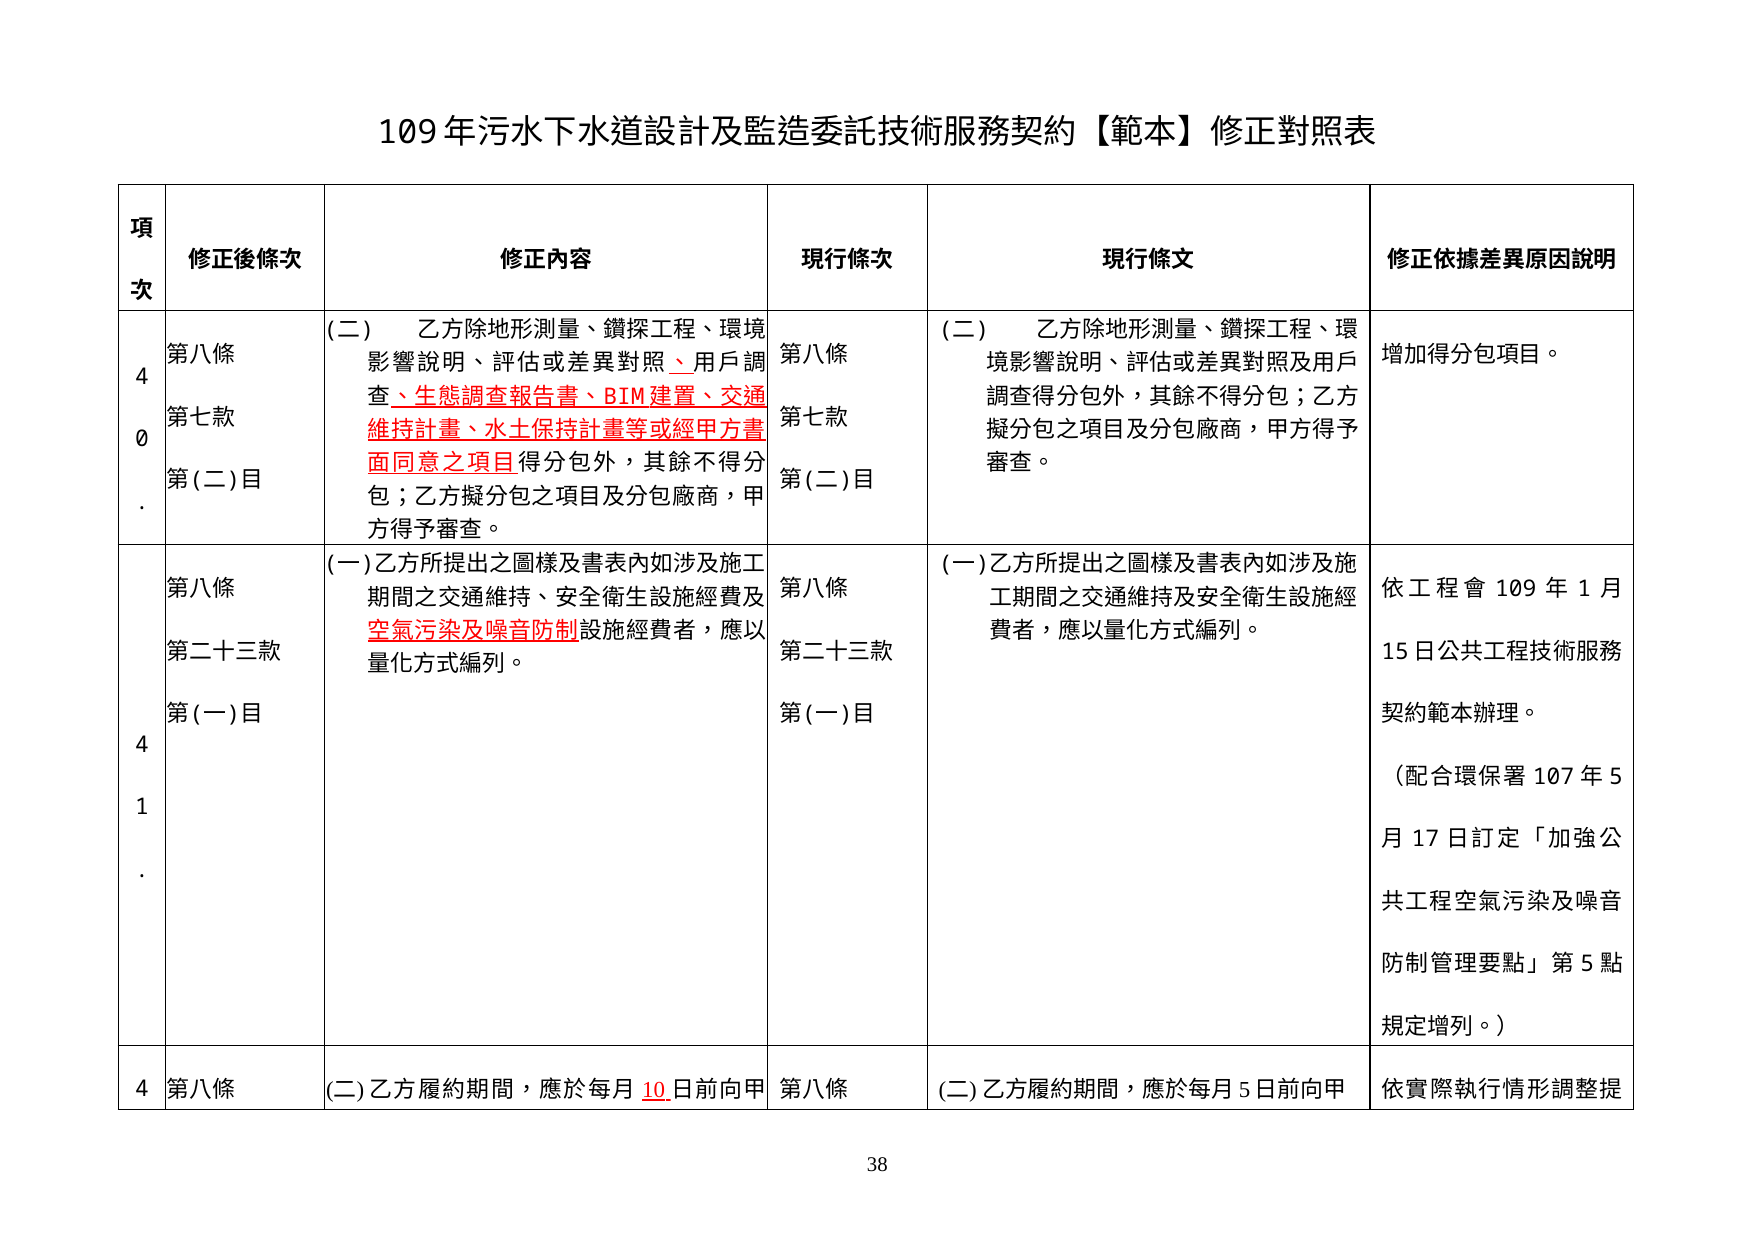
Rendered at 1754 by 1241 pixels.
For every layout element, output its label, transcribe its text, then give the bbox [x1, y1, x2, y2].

table_cell 第八條 [768, 1046, 927, 1109]
table_cell [119, 545, 165, 1045]
table_header 修正後條次 [166, 185, 324, 310]
table_cell (二) 乙方履約期間，應於每月5日前向甲 [928, 1046, 1369, 1109]
table_cell 第八條 第二十三款 第(一)目 [768, 545, 927, 1045]
table_cell 依實際執行情形調整提 [1371, 1046, 1633, 1109]
table_cell (二) 乙方除地形測量、鑽探工程、環境影響說明、評估或差異對照、用戶調查、生態調查報告書、BIM建置、交通維持計畫、水土保持計畫等或經甲方書面同意之項目得分包外，其餘不得分包；乙方擬分包之項目及分包廠商，甲方得予審查。 [325, 311, 767, 544]
table_cell (一)乙方所提出之圖樣及書表內如涉及施工期間之交通維持及安全衛生設施經費者，應以量化方式編列。 [928, 545, 1369, 1045]
table_cell 第八條 第七款 第(二)目 [166, 311, 324, 544]
table_header 現行條次 [768, 185, 927, 310]
table_cell 增加得分包項目。 [1371, 311, 1633, 544]
table_cell [119, 1046, 165, 1109]
table_cell 依工程會109年1月15日公共工程技術服務契約範本辦理。 （配合環保署107年5月17日訂定「加強公共工程空氣污染及噪音防制管理要點」第5點規定增列。） [1371, 545, 1633, 1045]
table_cell (一)乙方所提出之圖樣及書表內如涉及施工期間之交通維持、安全衛生設施經費及空氣污染及噪音防制設施經費者，應以量化方式編列。 [325, 545, 767, 1045]
table_cell 第八條 第七款 第(二)目 [768, 311, 927, 544]
table_header 修正內容 [325, 185, 767, 310]
table_cell 第八條 [166, 1046, 324, 1109]
table_cell (二) 乙方履約期間，應於每月10日前向甲 [325, 1046, 767, 1109]
table_cell (二) 乙方除地形測量、鑽探工程、環境影響說明、評估或差異對照及用戶調查得分包外，其餘不得分包；乙方擬分包之項目及分包廠商，甲方得予審查。 [928, 311, 1369, 544]
table_header 項次 [119, 185, 165, 310]
table_header 修正依據差異原因說明 [1371, 185, 1633, 310]
table_cell 第八條 第二十三款 第(一)目 [166, 545, 324, 1045]
table_header 現行條文 [928, 185, 1369, 310]
table_cell [119, 311, 165, 544]
